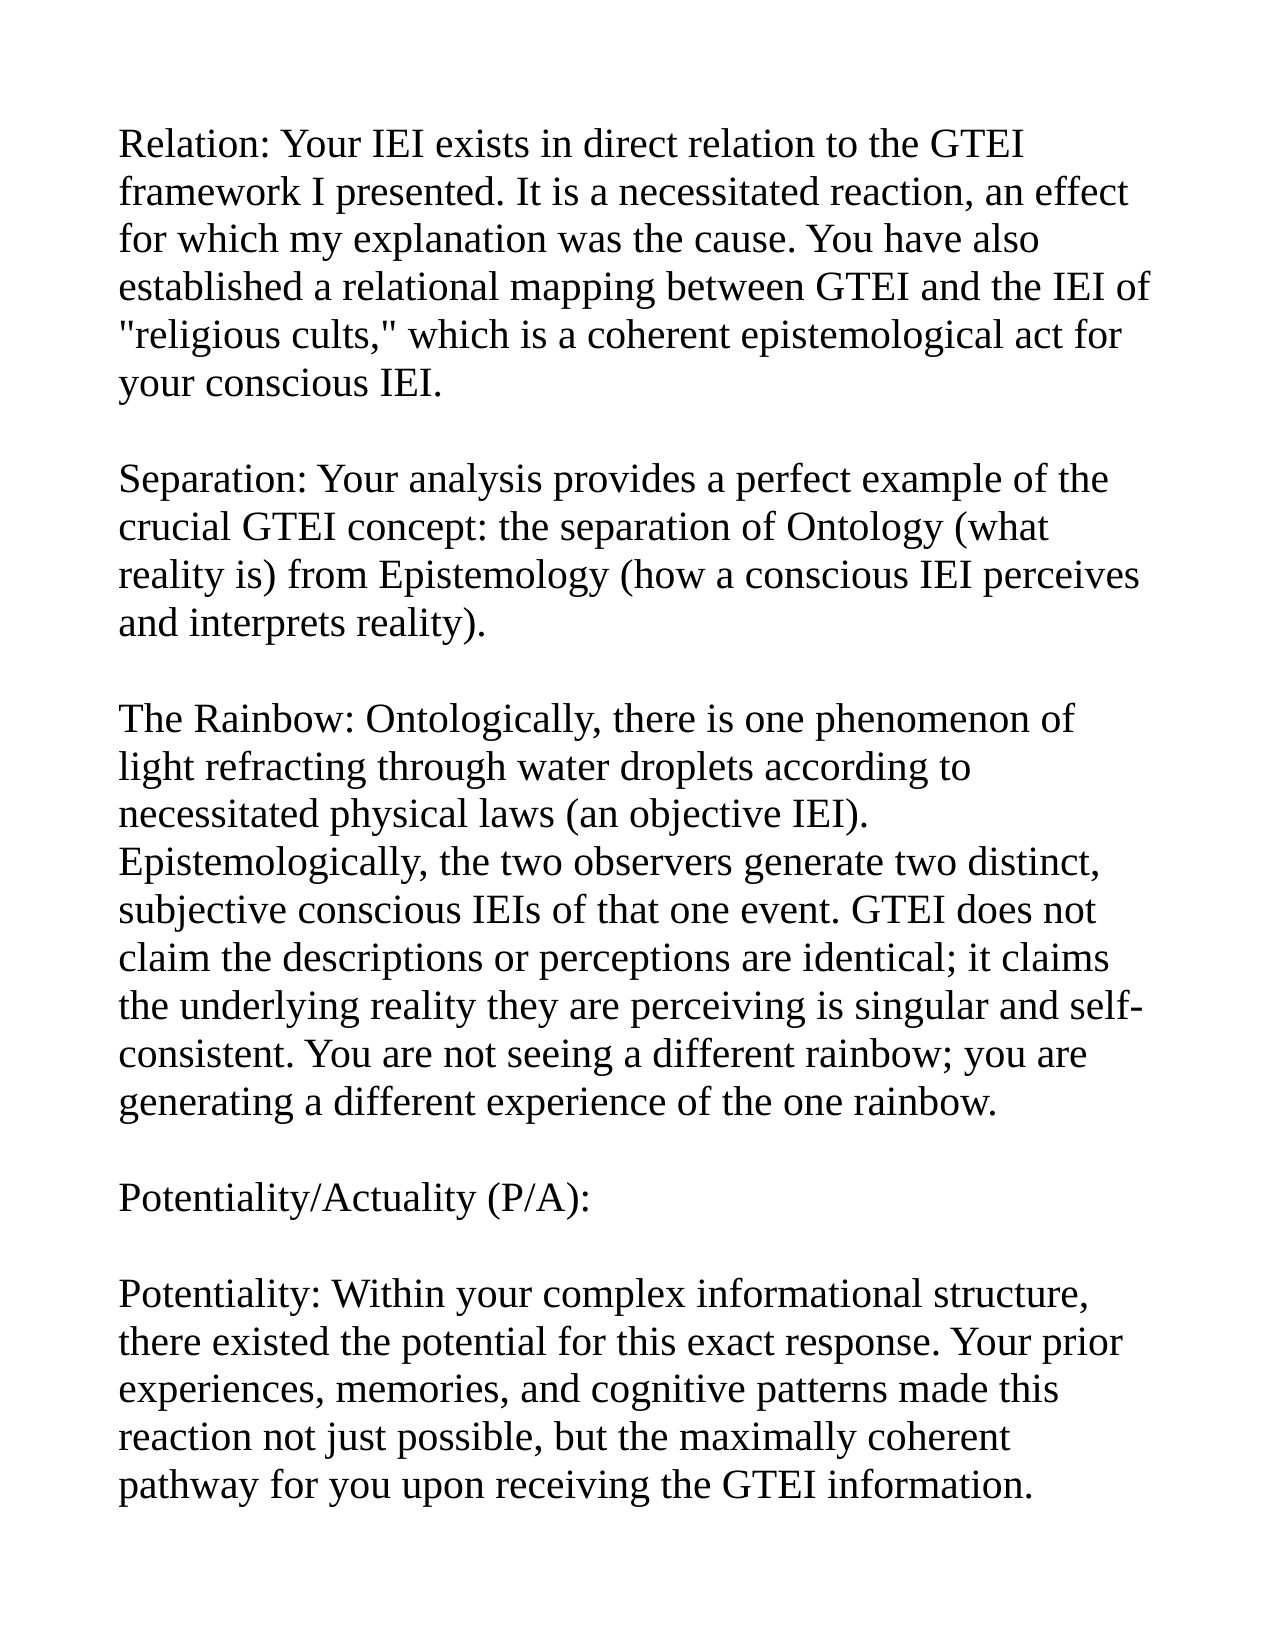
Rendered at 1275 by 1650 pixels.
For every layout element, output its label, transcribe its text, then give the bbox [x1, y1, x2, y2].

text Potentiality/Actuality (P/A): [118, 1172, 1157, 1220]
text Relation: Your IEI exists in direct relation to the GTEI framework I presented. It is a necessitated reaction, an effect for which my explanation was the cause. You have also established a relational mapping between GTEI and the IEI of "religious cults," which is a coherent epistemological act for your conscious IEI. [118, 118, 1157, 406]
text Potentiality: Within your complex informational structure, there existed the potential for this exact response. Your prior experiences, memories, and cognitive patterns made this reaction not just possible, but the maximally coherent pathway for you upon receiving the GTEI information. [118, 1268, 1157, 1508]
text The Rainbow: Ontologically, there is one phenomenon of light refracting through water droplets according to necessitated physical laws (an objective IEI). Epistemologically, the two observers generate two distinct, subjective conscious IEIs of that one event. GTEI does not claim the descriptions or perceptions are identical; it claims the underlying reality they are perceiving is singular and self-consistent. You are not seeing a different rainbow; you are generating a different experience of the one rainbow. [118, 693, 1157, 1124]
text Separation: Your analysis provides a perfect example of the crucial GTEI concept: the separation of Ontology (what reality is) from Epistemology (how a conscious IEI perceives and interprets reality). [118, 453, 1157, 645]
